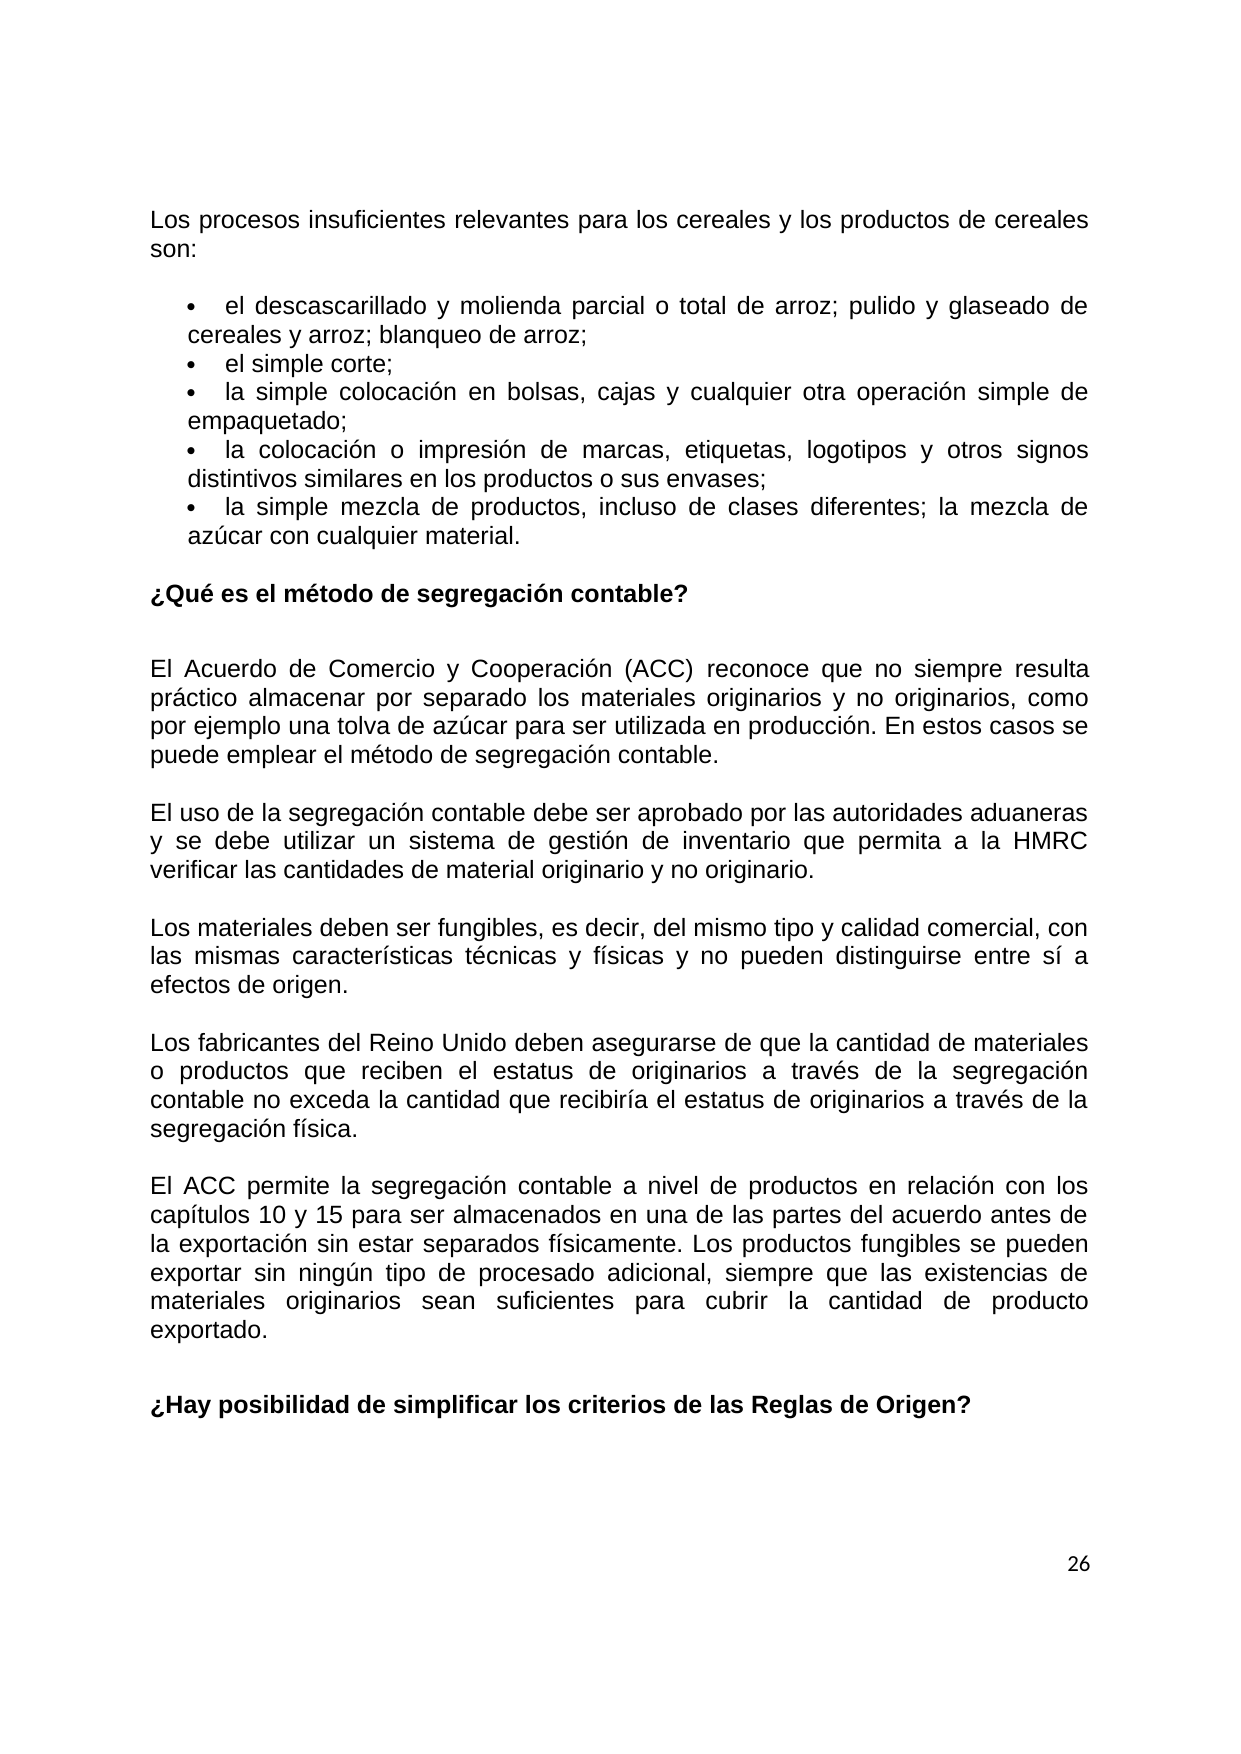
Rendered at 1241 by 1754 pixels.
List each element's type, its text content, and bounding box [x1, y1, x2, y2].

text El Acuerdo de Comercio y Cooperación (ACC) reconoce que no siempre resulta práctico almacenar por separado los materiales originarios y no originarios, como por ejemplo una tolva de azúcar para ser utilizada en producción. En estos casos se puede emplear el método de segregación contable. [150, 654, 1090, 769]
text El uso de la segregación contable debe ser aprobado por las autoridades aduaneras y se debe utilizar un sistema de gestión de inventario que permita a la HMRC verificar las cantidades de material originario y no originario. [150, 798, 1090, 884]
list la simple colocación en bolsas, cajas y cualquier otra operación simple de empaquetado; [187, 377, 1090, 435]
list la simple mezcla de productos, incluso de clases diferentes; la mezcla de azúcar con cualquier material. [187, 492, 1090, 550]
text Los fabricantes del Reino Unido deben asegurarse de que la cantidad de materiales o productos que reciben el estatus de originarios a través de la segregación contable no exceda la cantidad que recibiría el estatus de originarios a través de la segregación física. [150, 1028, 1090, 1143]
list el simple corte; [187, 348, 1090, 377]
list la colocación o impresión de marcas, etiquetas, logotipos y otros signos distintivos similares en los productos o sus envases; [187, 435, 1090, 492]
text Los materiales deben ser fungibles, es decir, del mismo tipo y calidad comercial, con las mismas características técnicas y físicas y no pueden distinguirse entre sí a efectos de origen. [150, 913, 1090, 999]
text Los procesos insuficientes relevantes para los cereales y los productos de cereales son: [150, 205, 1090, 262]
text ¿Hay posibilidad de simplificar los criterios de las Reglas de Origen? [150, 1390, 1090, 1419]
list el descascarillado y molienda parcial o total de arroz; pulido y glaseado de cereales y arroz; blanqueo de arroz; [187, 291, 1090, 348]
text El ACC permite la segregación contable a nivel de productos en relación con los capítulos 10 y 15 para ser almacenados en una de las partes del acuerdo antes de la exportación sin estar separados físicamente. Los productos fungibles se pueden exportar sin ningún tipo de procesado adicional, siempre que las existencias de materiales originarios sean suficientes para cubrir la cantidad de producto exportado. [150, 1171, 1090, 1344]
text ¿Qué es el método de segregación contable? [150, 578, 1090, 607]
